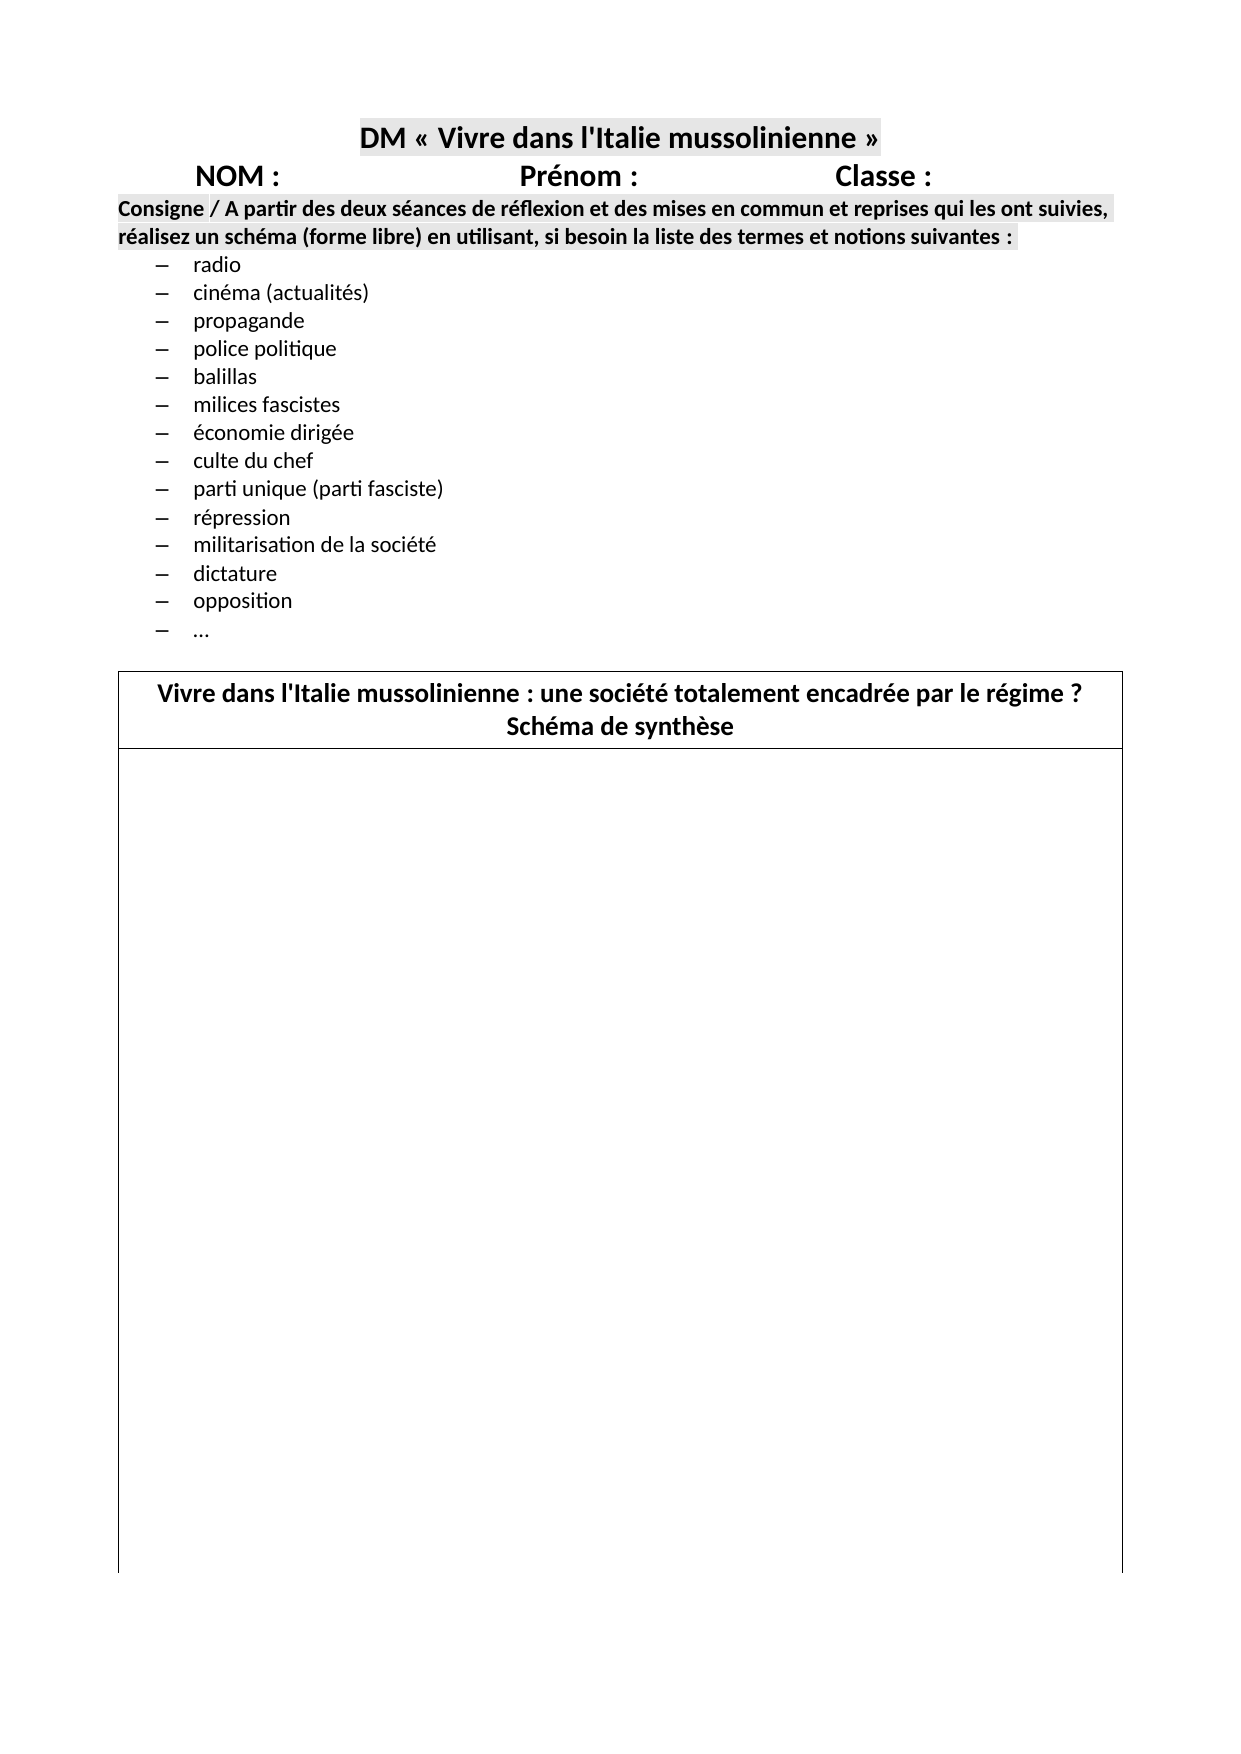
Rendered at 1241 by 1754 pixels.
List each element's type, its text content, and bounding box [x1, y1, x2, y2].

table_header Vivre dans l'Italie mussolinienne : une société totalement encadrée par le régime ? Schéma de synthèse [119, 672, 1122, 748]
list répression [156, 503, 1122, 531]
list dictature [156, 559, 1122, 587]
text NOM : Prénom : Classe : [118, 156, 1122, 194]
list opposition [156, 587, 1122, 615]
list économie dirigée [156, 418, 1122, 447]
list radio [156, 250, 1122, 278]
list milices fascistes [156, 391, 1122, 418]
list police politique [156, 334, 1122, 362]
text Consigne / A partir des deux séances de réflexion et des mises en commun et reprises qui les ont suivies, réalisez un schéma (forme libre) en utilisant, si besoin la liste des termes et notions suivantes : [118, 194, 1122, 250]
list propagande [156, 306, 1122, 334]
list cinéma (actualités) [156, 278, 1122, 306]
list … [156, 615, 1122, 643]
list militarisation de la société [156, 531, 1122, 559]
list culte du chef [156, 447, 1122, 474]
table_cell [119, 749, 1122, 1572]
text DM « Vivre dans l'Italie mussolinienne » [118, 118, 1122, 156]
list parti unique (parti fasciste) [156, 474, 1122, 503]
list balillas [156, 362, 1122, 391]
